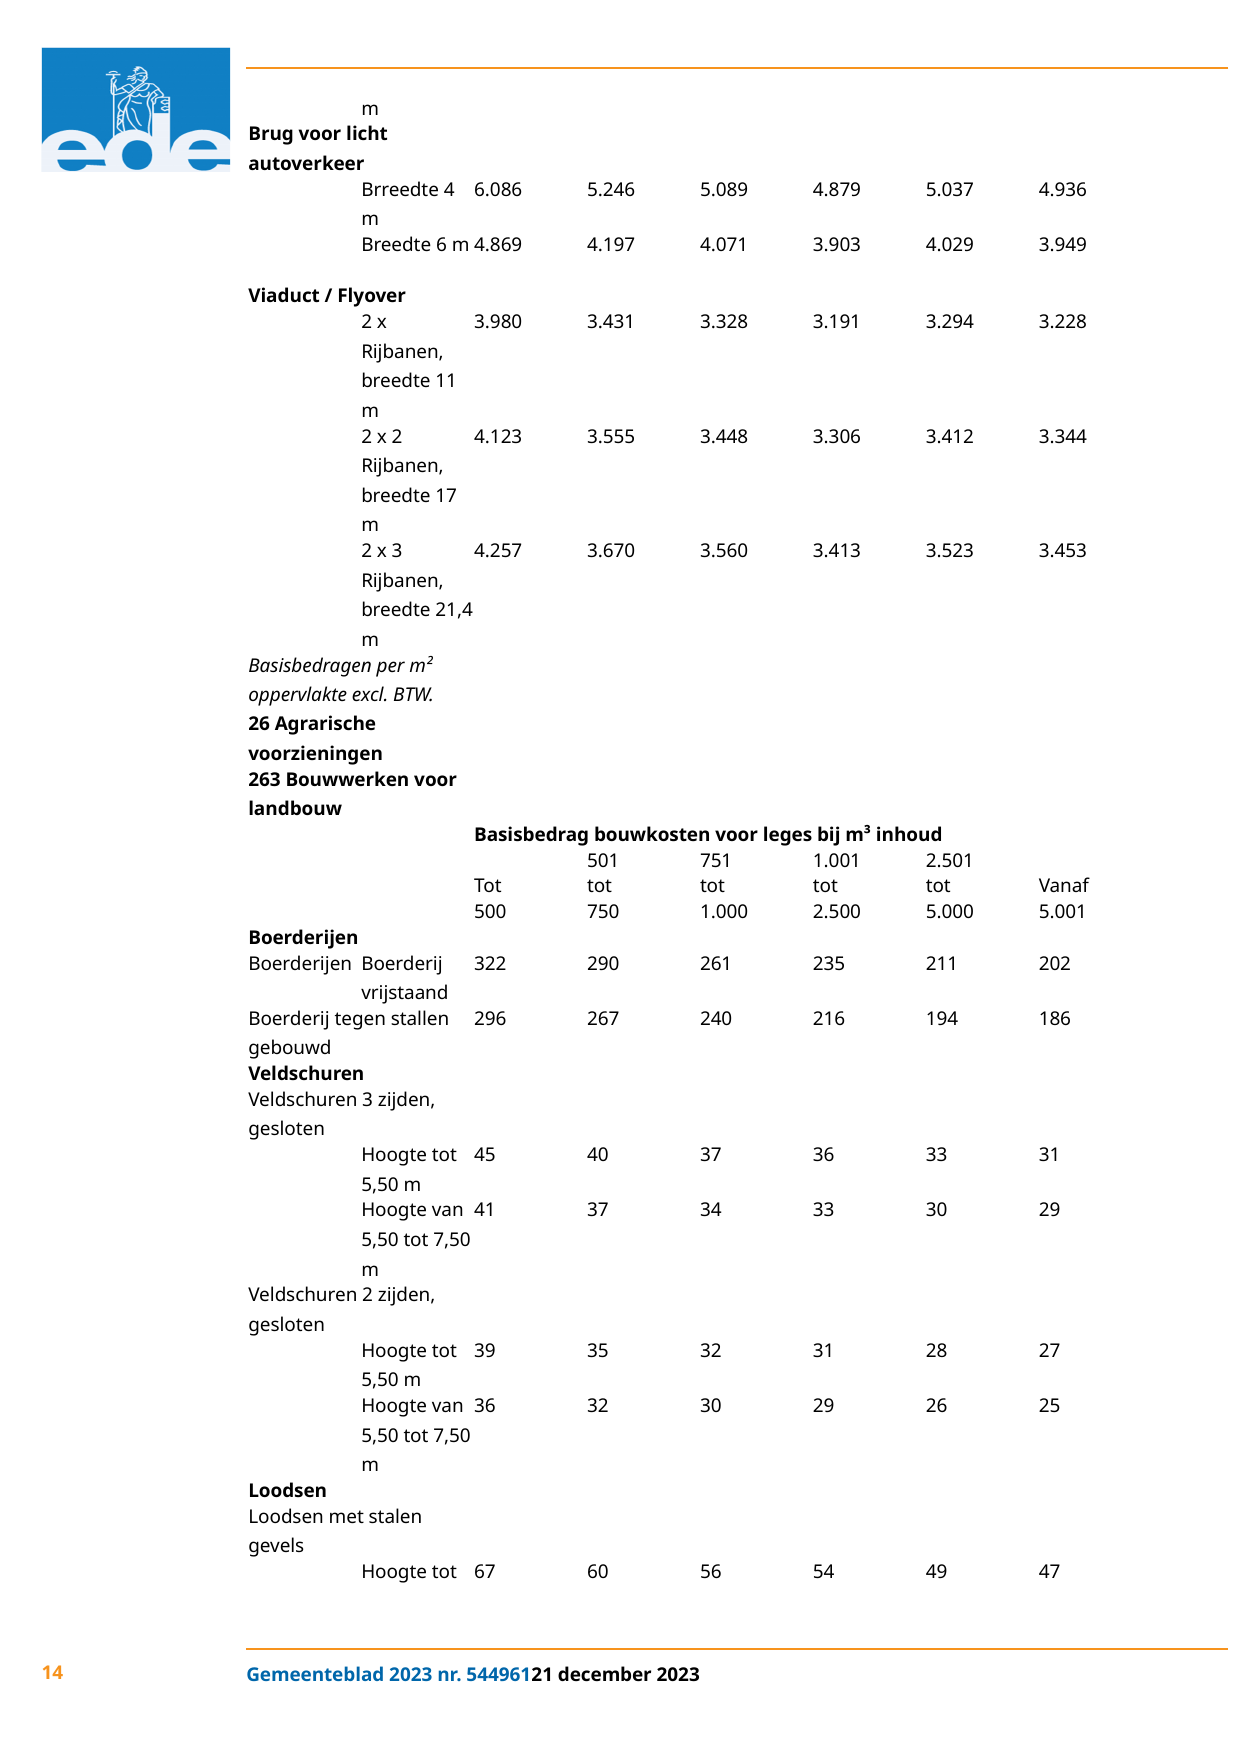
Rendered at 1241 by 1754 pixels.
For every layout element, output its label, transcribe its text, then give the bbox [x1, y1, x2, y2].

table_cell 3.903 [813, 231, 926, 257]
table_cell [474, 1503, 587, 1558]
table_cell [474, 1086, 587, 1141]
table_cell 3.555 [587, 423, 700, 537]
table_cell 4.936 [1039, 176, 1152, 231]
table_cell 261 [700, 950, 813, 1005]
picture [41, 47, 231, 172]
table_cell [700, 283, 813, 308]
table_cell [813, 1477, 926, 1503]
table_cell [700, 121, 813, 176]
table_cell m [361, 95, 474, 121]
table_cell 2 x 2 Rijbanen, breedte 17 m [361, 423, 474, 537]
table_cell [1039, 652, 1152, 707]
table_cell 29 [813, 1392, 926, 1477]
table_cell 751 [700, 847, 813, 872]
table_cell [700, 1477, 813, 1503]
table_cell [248, 257, 361, 283]
table_cell 3.344 [1039, 423, 1152, 537]
table_cell [700, 1503, 813, 1558]
table_cell 3.412 [926, 423, 1038, 537]
table_cell 4.869 [474, 231, 587, 257]
table_cell [700, 1282, 813, 1337]
table_cell [926, 766, 1038, 821]
table_cell Hoogte tot 5,50 m [361, 1337, 474, 1392]
table_cell 41 [474, 1197, 587, 1282]
table_cell 36 [813, 1141, 926, 1197]
table_cell [474, 257, 587, 283]
table_cell 36 [474, 1392, 587, 1477]
table_cell [248, 1197, 361, 1282]
table_cell 3.980 [474, 308, 587, 423]
table_cell [474, 1060, 587, 1086]
table_cell 4.257 [474, 537, 587, 652]
table_cell [587, 1282, 700, 1337]
table_cell 500 [474, 898, 587, 924]
table_cell [248, 308, 361, 423]
table_cell 202 [1039, 950, 1152, 1005]
table_cell 5.037 [926, 176, 1038, 231]
table_cell 39 [474, 1337, 587, 1392]
table_cell [248, 847, 361, 872]
table_cell Breedte 6 m [361, 231, 474, 257]
table_cell 30 [700, 1392, 813, 1477]
table_cell [587, 1503, 700, 1558]
table_cell [474, 1282, 587, 1337]
table_cell 1.000 [700, 898, 813, 924]
table_cell [474, 924, 587, 950]
table_cell [361, 847, 474, 872]
table_cell 67 [474, 1558, 587, 1584]
table_cell [926, 121, 1038, 176]
table_cell [248, 537, 361, 652]
table_cell 49 [926, 1558, 1038, 1584]
table_cell [248, 1337, 361, 1392]
table_cell [1039, 1477, 1152, 1503]
table_cell [587, 766, 700, 821]
table_cell [587, 257, 700, 283]
table_cell [248, 1392, 361, 1477]
table_cell 3.560 [700, 537, 813, 652]
table_cell [926, 652, 1038, 707]
table_cell 33 [926, 1141, 1038, 1197]
table_cell [248, 873, 361, 898]
table_cell 267 [587, 1005, 700, 1060]
table_cell [813, 95, 926, 121]
table_cell 2.500 [813, 898, 926, 924]
table_cell 3.294 [926, 308, 1038, 423]
table_cell 47 [1039, 1558, 1152, 1584]
table_cell [587, 1060, 700, 1086]
table_cell 5.089 [700, 176, 813, 231]
table_cell 3.949 [1039, 231, 1152, 257]
table_cell [700, 95, 813, 121]
table_cell 37 [587, 1197, 700, 1282]
table_cell Boerderijen [248, 950, 361, 1005]
table_cell [1039, 847, 1152, 872]
table_cell [813, 121, 926, 176]
table_cell 32 [587, 1392, 700, 1477]
table_cell [587, 95, 700, 121]
table_cell [700, 1086, 813, 1141]
table_cell 28 [926, 1337, 1038, 1392]
table_cell [813, 283, 926, 308]
table_cell [926, 1503, 1038, 1558]
table_cell [248, 821, 361, 847]
table_header [813, 710, 926, 766]
table_header [926, 710, 1038, 766]
table_cell [587, 1477, 700, 1503]
table_cell [813, 257, 926, 283]
table_cell 211 [926, 950, 1038, 1005]
table_cell 3.523 [926, 537, 1038, 652]
table_cell [248, 1558, 361, 1584]
table_cell [248, 423, 361, 537]
table_cell [926, 95, 1038, 121]
table_cell 240 [700, 1005, 813, 1060]
table_cell [474, 847, 587, 872]
table_cell 4.123 [474, 423, 587, 537]
table_cell [1039, 121, 1152, 176]
table_cell 35 [587, 1337, 700, 1392]
table_cell [700, 924, 813, 950]
table_cell 26 [926, 1392, 1038, 1477]
table_cell tot [700, 873, 813, 898]
table_cell tot [813, 873, 926, 898]
table_cell [587, 283, 700, 308]
table_cell [361, 821, 474, 847]
table_cell [474, 766, 587, 821]
table_cell 45 [474, 1141, 587, 1197]
table_cell tot [587, 873, 700, 898]
table_cell 32 [700, 1337, 813, 1392]
table_cell [813, 652, 926, 707]
table_cell Hoogte van 5,50 tot 7,50 m [361, 1392, 474, 1477]
table_cell Vanaf [1039, 873, 1152, 898]
table_cell 3.191 [813, 308, 926, 423]
table_cell 216 [813, 1005, 926, 1060]
table_cell [926, 257, 1038, 283]
table_cell [926, 924, 1038, 950]
table_cell 56 [700, 1558, 813, 1584]
table_cell 3.431 [587, 308, 700, 423]
table_cell 31 [813, 1337, 926, 1392]
table_cell [587, 121, 700, 176]
table_cell Veldschuren [248, 1060, 474, 1086]
table_cell [474, 1477, 587, 1503]
table_cell 2.501 [926, 847, 1038, 872]
table_header [587, 710, 700, 766]
table_cell [813, 1503, 926, 1558]
table_cell 1.001 [813, 847, 926, 872]
table_cell 3.228 [1039, 308, 1152, 423]
table_cell 322 [474, 950, 587, 1005]
table_cell Basisbedrag bouwkosten voor leges bij m³ inhoud [474, 821, 1152, 847]
table_cell [700, 1060, 813, 1086]
table_cell 3.453 [1039, 537, 1152, 652]
table_cell Viaduct / Flyover [248, 283, 474, 308]
table_cell 235 [813, 950, 926, 1005]
table_cell [474, 652, 587, 707]
table_header [1039, 710, 1152, 766]
table_cell [813, 924, 926, 950]
table_cell Tot [474, 873, 587, 898]
table_cell 2 x 3 Rijbanen, breedte 21,4 m [361, 537, 474, 652]
table_cell [474, 121, 587, 176]
table_cell [474, 283, 587, 308]
table_cell 27 [1039, 1337, 1152, 1392]
table_cell [248, 95, 361, 121]
table_cell [1039, 1060, 1152, 1086]
table_cell [700, 766, 813, 821]
table_cell Loodsen [248, 1477, 474, 1503]
table_cell Hoogte tot [361, 1558, 474, 1584]
table_cell 5.001 [1039, 898, 1152, 924]
table_cell 6.086 [474, 176, 587, 231]
table_cell 40 [587, 1141, 700, 1197]
table_cell 3.413 [813, 537, 926, 652]
table_header [700, 710, 813, 766]
table_cell [248, 231, 361, 257]
table_cell 60 [587, 1558, 700, 1584]
table_cell 4.197 [587, 231, 700, 257]
table_cell 5.000 [926, 898, 1038, 924]
table_cell [926, 1477, 1038, 1503]
table_cell [587, 924, 700, 950]
table_cell [474, 95, 587, 121]
table_cell Boerderij tegen stallen gebouwd [248, 1005, 474, 1060]
table_cell [361, 873, 474, 898]
table_cell [813, 1282, 926, 1337]
table_cell 194 [926, 1005, 1038, 1060]
table_cell [926, 1060, 1038, 1086]
table_cell 263 Bouwwerken voor landbouw [248, 766, 474, 821]
table_cell [1039, 1086, 1152, 1141]
table_cell [248, 1141, 361, 1197]
table_cell [248, 176, 361, 231]
table_cell 54 [813, 1558, 926, 1584]
table_cell [1039, 257, 1152, 283]
table_cell 37 [700, 1141, 813, 1197]
table_cell Veldschuren 3 zijden, gesloten [248, 1086, 474, 1141]
table_cell [248, 898, 361, 924]
table_cell [700, 652, 813, 707]
table_header [474, 710, 587, 766]
table_cell Veldschuren 2 zijden, gesloten [248, 1282, 474, 1337]
table_cell [587, 1086, 700, 1141]
table_cell 29 [1039, 1197, 1152, 1282]
table_cell [361, 898, 474, 924]
table_cell [1039, 1282, 1152, 1337]
table_cell Hoogte tot 5,50 m [361, 1141, 474, 1197]
table_cell 3.670 [587, 537, 700, 652]
table_cell [700, 257, 813, 283]
table_cell 30 [926, 1197, 1038, 1282]
table_cell Brug voor licht autoverkeer [248, 121, 474, 176]
table_cell 501 [587, 847, 700, 872]
table_cell Boerderij vrijstaand [361, 950, 474, 1005]
table_cell Boerderijen [248, 924, 474, 950]
table_cell Basisbedragen per m² oppervlakte excl. BTW. [248, 652, 474, 707]
table_cell tot [926, 873, 1038, 898]
table_cell 25 [1039, 1392, 1152, 1477]
table_cell [587, 652, 700, 707]
table_cell 750 [587, 898, 700, 924]
table_cell 296 [474, 1005, 587, 1060]
table_cell [813, 1060, 926, 1086]
table_cell 34 [700, 1197, 813, 1282]
table_cell [813, 766, 926, 821]
table_cell [926, 1282, 1038, 1337]
table_cell 290 [587, 950, 700, 1005]
table_cell [1039, 924, 1152, 950]
table_cell 31 [1039, 1141, 1152, 1197]
table_cell 4.879 [813, 176, 926, 231]
table_cell [1039, 283, 1152, 308]
table_cell [1039, 1503, 1152, 1558]
table_cell Loodsen met stalen gevels [248, 1503, 474, 1558]
table_cell [361, 257, 474, 283]
table_cell 33 [813, 1197, 926, 1282]
table_cell 5.246 [587, 176, 700, 231]
table_cell [1039, 95, 1152, 121]
table_cell 3.328 [700, 308, 813, 423]
table_cell 3.448 [700, 423, 813, 537]
table_header 26 Agrarische voorzieningen [248, 710, 474, 766]
table_cell [926, 283, 1038, 308]
table_cell 3.306 [813, 423, 926, 537]
table_cell [1039, 766, 1152, 821]
table_cell 2 x Rijbanen, breedte 11 m [361, 308, 474, 423]
table_cell Brreedte 4 m [361, 176, 474, 231]
table_cell [926, 1086, 1038, 1141]
table_cell 4.029 [926, 231, 1038, 257]
table_cell Hoogte van 5,50 tot 7,50 m [361, 1197, 474, 1282]
table_cell 4.071 [700, 231, 813, 257]
table_cell 186 [1039, 1005, 1152, 1060]
table_cell [813, 1086, 926, 1141]
